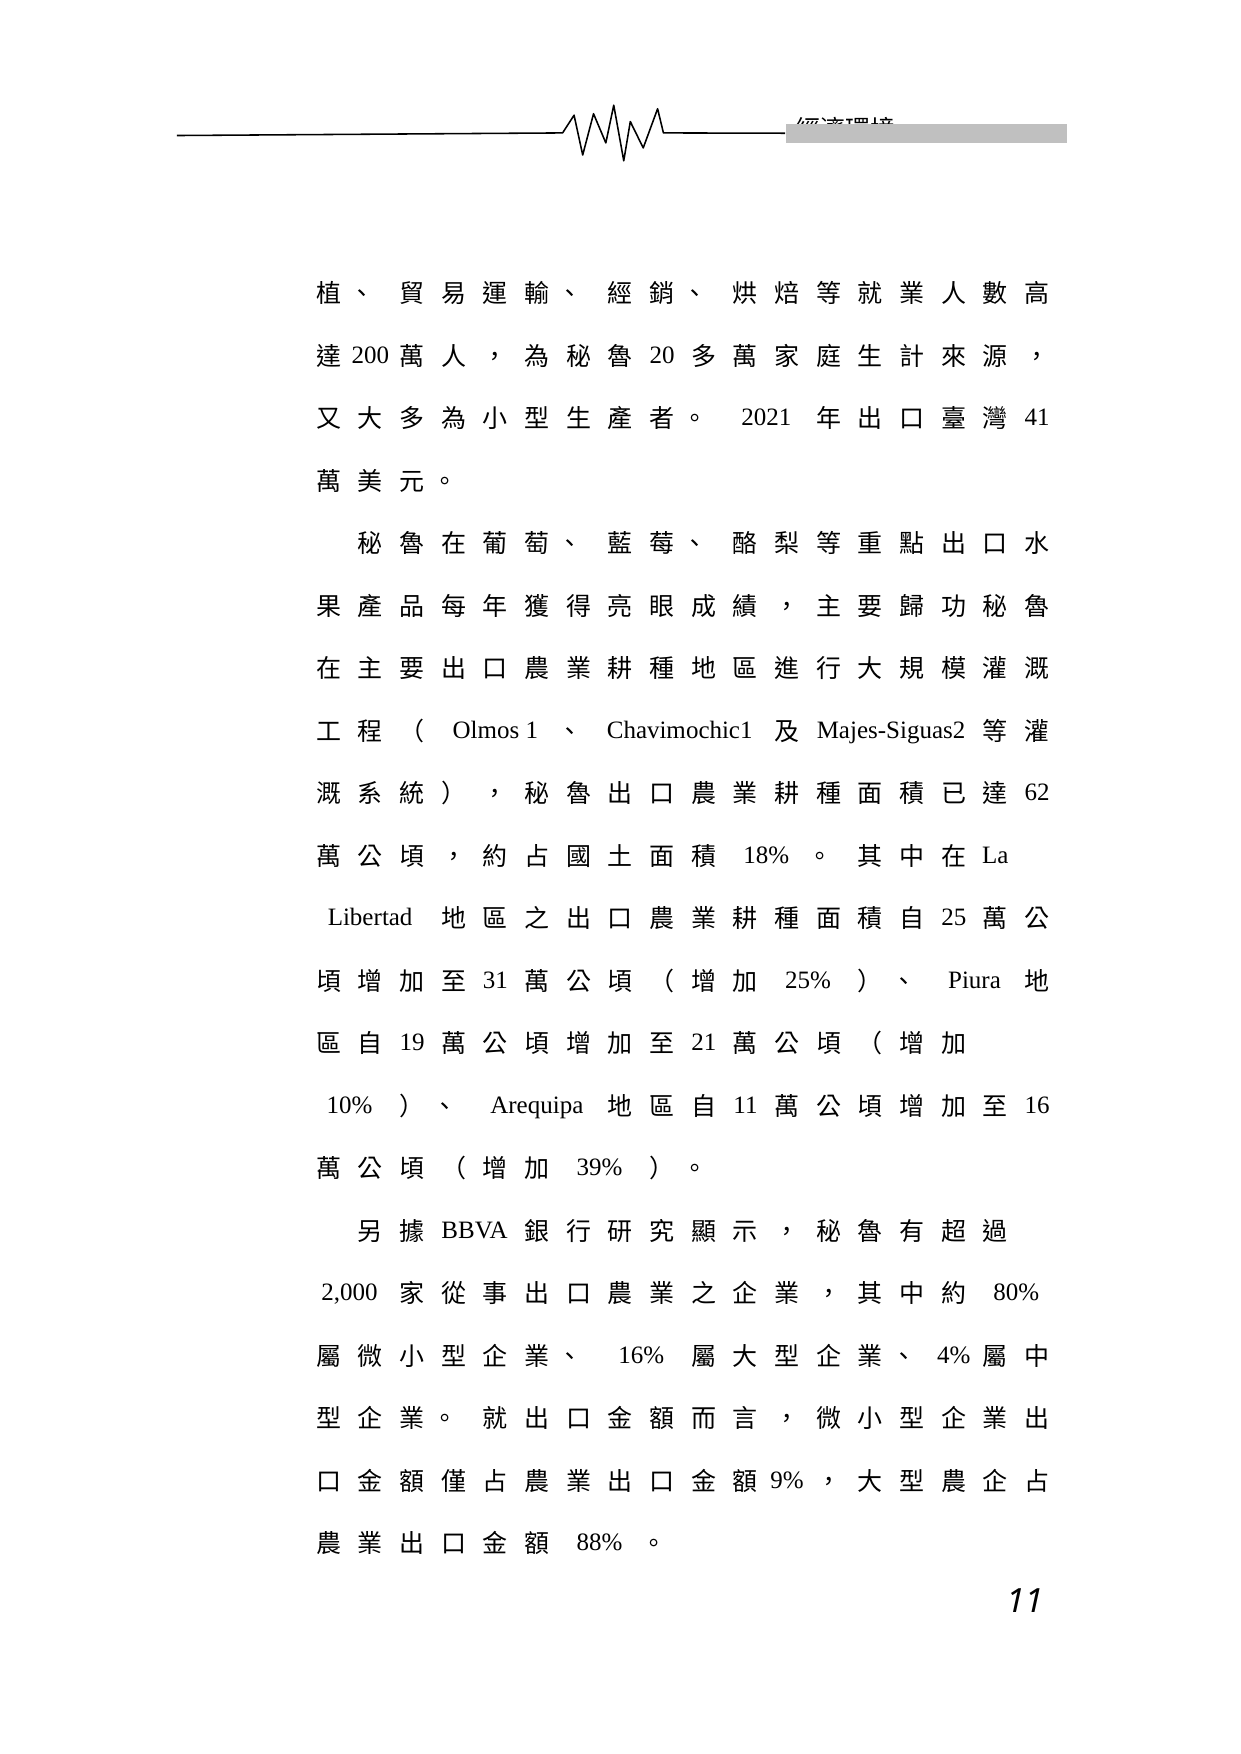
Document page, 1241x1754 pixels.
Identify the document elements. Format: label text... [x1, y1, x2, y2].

text 植、貿易運輸、經銷、烘焙等就業人數高達200萬人，為秘魯20多萬家庭生計來源，又大多為小型生產者。2021年出口臺灣41萬美元。 [281, 250, 1058, 500]
text 秘魯在葡萄、藍莓、酪梨等重點出口水果產品每年獲得亮眼成績，主要歸功秘魯在主要出口農業耕種地區進行大規模灌溉工程（Olmos 1、Chavimochic1 及Majes-Siguas2等灌溉系統），秘魯出口農業耕種面積已達62萬公頃，約占國土面積18%。其中在La Libertad地區之出口農業耕種面積自25萬公頃增加至31萬公頃（增加25%）、Piura地區自19萬公頃增加至21萬公頃（增加10%）、Arequipa地區自11萬公頃增加至16萬公頃（增加39%）。 [281, 500, 1058, 1188]
text 另據BBVA銀行研究顯示，秘魯有超過2,000家從事出口農業之企業，其中約80%屬微小型企業、16%屬大型企業、4%屬中型企業。就出口金額而言，微小型企業出口金額僅占農業出口金額9%，大型農企占農業出口金額88%。 [281, 1188, 1058, 1563]
